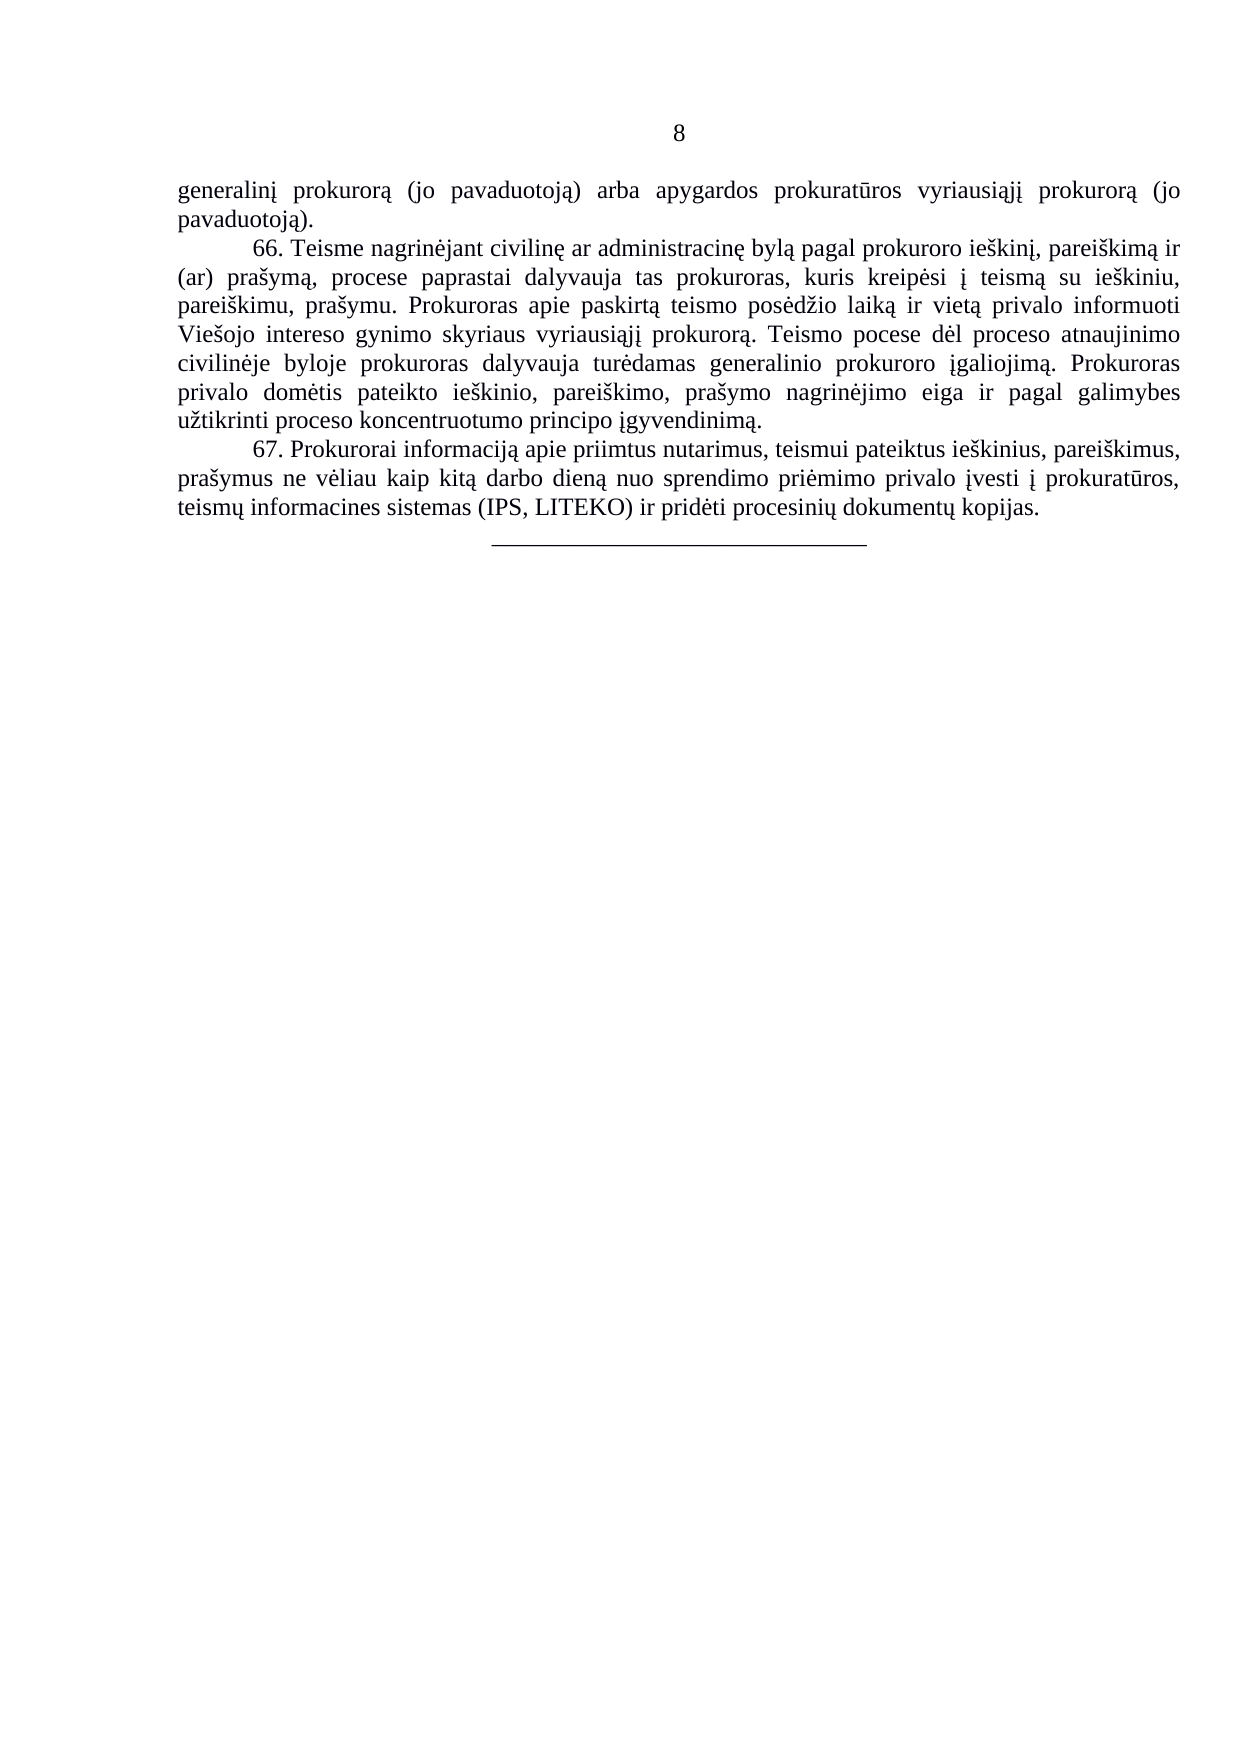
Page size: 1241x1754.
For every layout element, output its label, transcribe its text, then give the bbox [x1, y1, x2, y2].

text ______________________________ [177, 521, 1181, 549]
text 66. Teisme nagrinėjant civilinę ar administracinę bylą pagal prokuroro ieškinį, pareiškimą ir (ar) prašymą, procese paprastai dalyvauja tas prokuroras, kuris kreipėsi į teismą su ieškiniu, pareiškimu, prašymu. Prokuroras apie paskirtą teismo posėdžio laiką ir vietą privalo informuoti Viešojo intereso gynimo skyriaus vyriausiąjį prokurorą. Teismo pocese dėl proceso atnaujinimo civilinėje byloje prokuroras dalyvauja turėdamas generalinio prokuroro įgaliojimą. Prokuroras privalo domėtis pateikto ieškinio, pareiškimo, prašymo nagrinėjimo eiga ir pagal galimybes užtikrinti proceso koncentruotumo principo įgyvendinimą. [177, 233, 1181, 434]
text 67. Prokurorai informaciją apie priimtus nutarimus, teismui pateiktus ieškinius, pareiškimus, prašymus ne vėliau kaip kitą darbo dieną nuo sprendimo priėmimo privalo įvesti į prokuratūros, teismų informacines sistemas (IPS, LITEKO) ir pridėti procesinių dokumentų kopijas. [177, 434, 1181, 521]
text generalinį prokurorą (jo pavaduotoją) arba apygardos prokuratūros vyriausiąjį prokurorą (jo pavaduotoją). [177, 176, 1181, 233]
